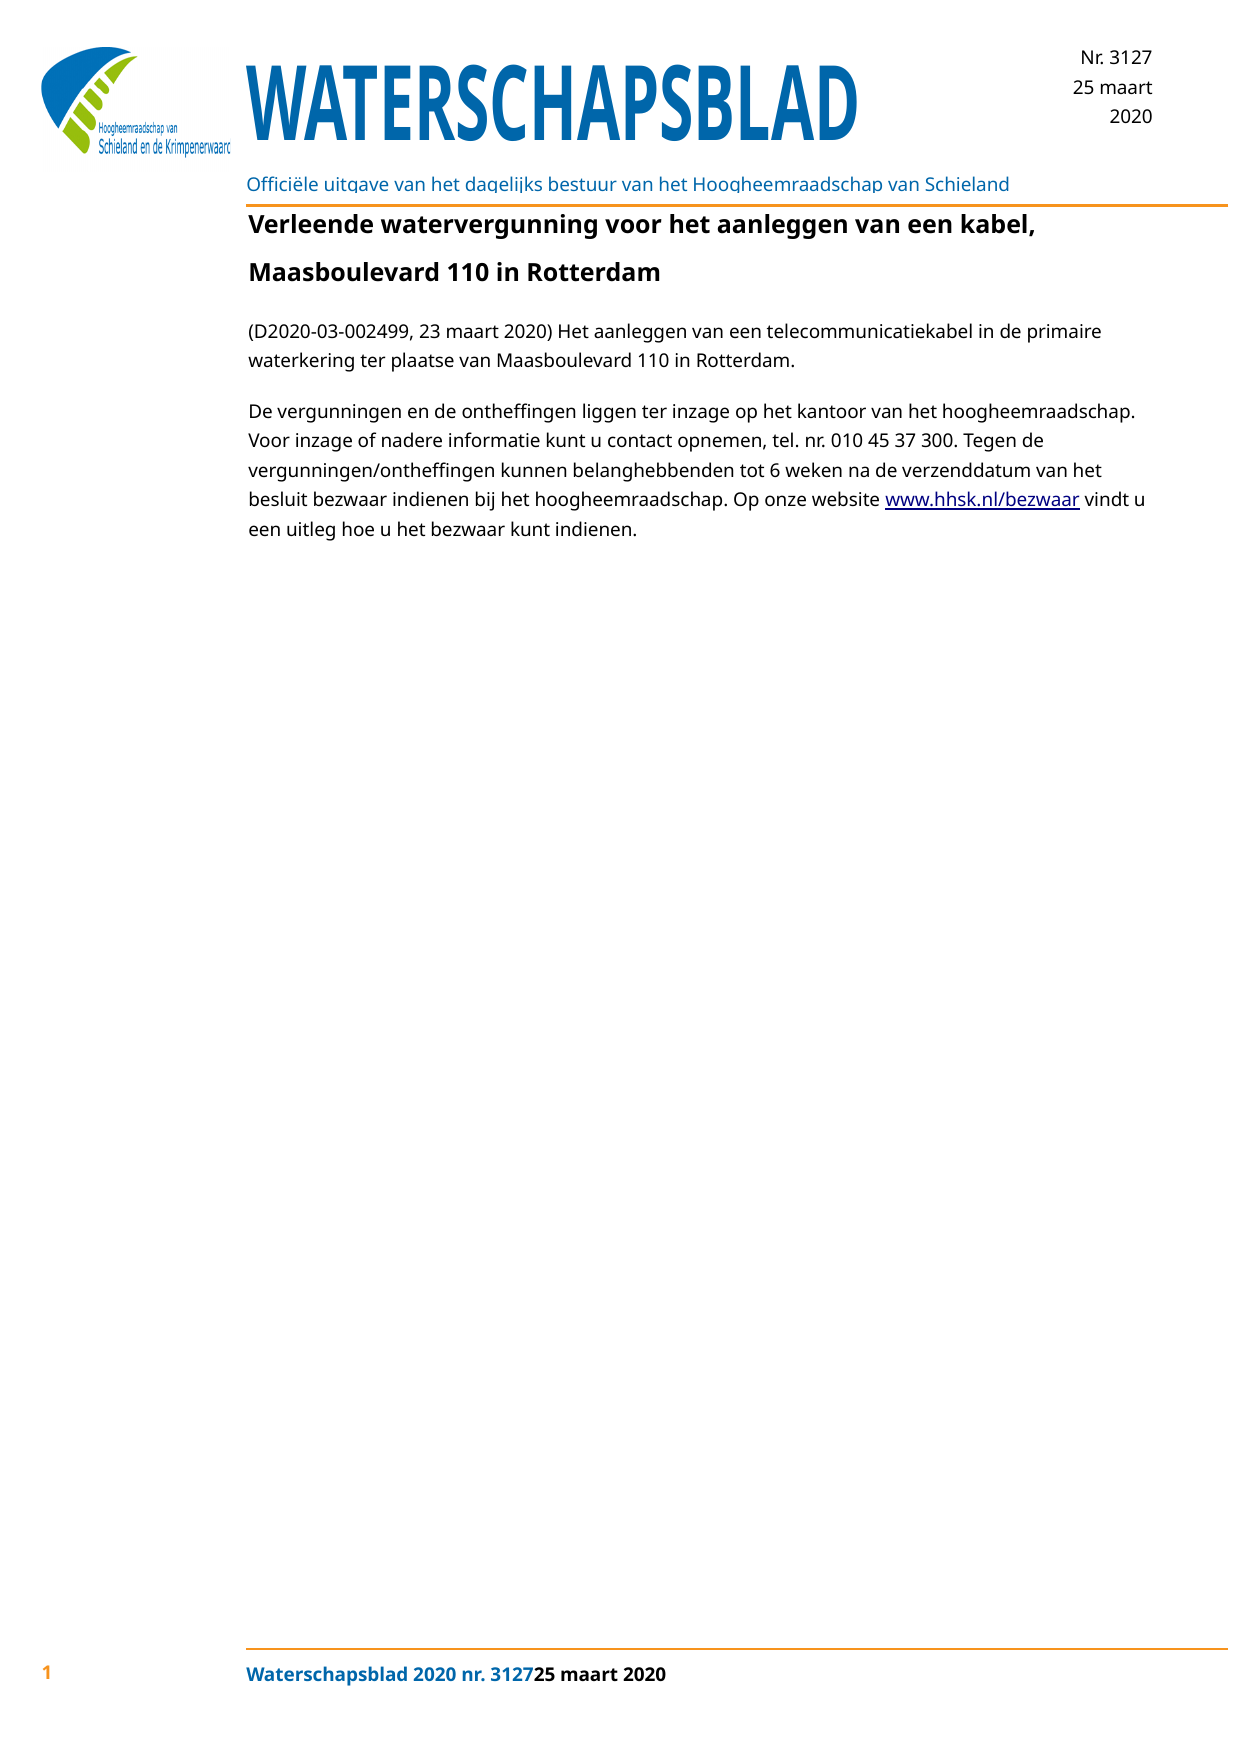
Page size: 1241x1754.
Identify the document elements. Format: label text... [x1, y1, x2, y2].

text De vergunningen en de ontheffingen liggen ter inzage op het kantoor van het hoogheemraadschap. Voor inzage of nadere informatie kunt u contact opnemen, tel. nr. 010 45 37 300. Tegen de vergunningen/ontheffingen kunnen belanghebbenden tot 6 weken na de verzenddatum van het besluit bezwaar indienen bij het hoogheemraadschap. Op onze website www.hhsk.nl/bezwaar vindt u een uitleg hoe u het bezwaar kunt indienen. [248, 398, 1152, 542]
picture [41, 47, 231, 172]
text (D2020-03-002499, 23 maart 2020) Het aanleggen van een telecommunicatiekabel in de primaire waterkering ter plaatse van Maasboulevard 110 in Rotterdam. [248, 318, 1152, 373]
text Verleende watervergunning voor het aanleggen van een kabel, Maasboulevard 110 in Rotterdam [248, 207, 1152, 288]
